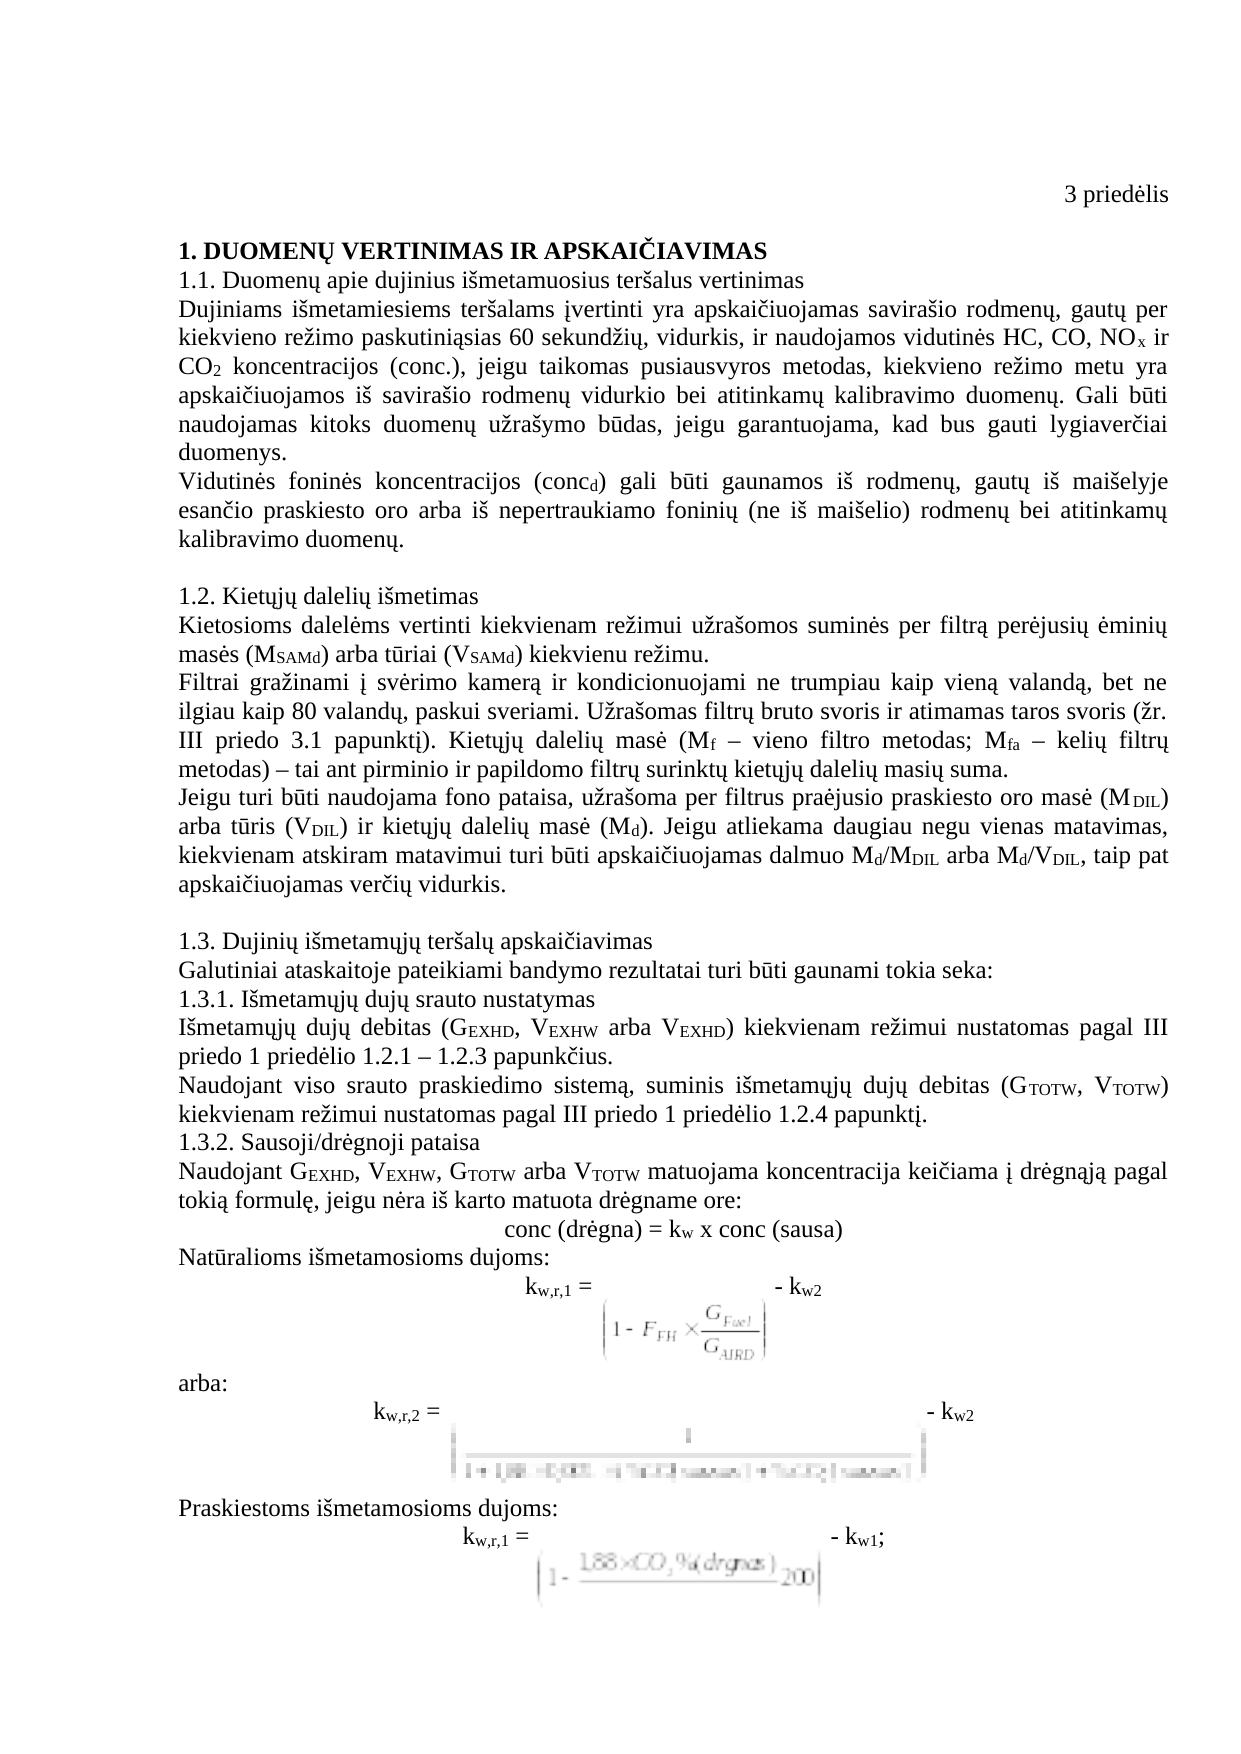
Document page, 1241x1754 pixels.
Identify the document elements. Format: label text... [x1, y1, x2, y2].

text Vidutinės foninės koncentracijos (concd) gali būti gaunamos iš rodmenų, gautų iš maišelyje esančio praskiesto oro arba iš nepertraukiamo foninių (ne iš maišelio) rodmenų bei atitinkamų kalibravimo duomenų. [178, 466, 1169, 552]
text kw,r,2 = - kw2 [178, 1396, 1169, 1493]
text conc (drėgna) = kw x conc (sausa) [178, 1214, 1169, 1242]
text 1.3.2. Sausoji/drėgnoji pataisa [178, 1127, 1169, 1156]
text kw,r,1 = - kw1; [178, 1521, 1169, 1618]
text Naudojant GEXHD, VEXHW, GTOTW arba VTOTW matuojama koncentracija keičiama į drėgnąją pagal tokią formulę, jeigu nėra iš karto matuota drėgname ore: [178, 1156, 1169, 1214]
text Išmetamųjų dujų debitas (GEXHD, VEXHW arba VEXHD) kiekvienam režimui nustatomas pagal III priedo 1 priedėlio 1.2.1 – 1.2.3 papunkčius. [178, 1012, 1169, 1070]
text 1. DUOMENŲ VERTINIMAS IR APSKAIČIAVIMAS [178, 236, 1169, 265]
text Kietosioms dalelėms vertinti kiekvienam režimui užrašomos suminės per filtrą perėjusių ėminių masės (MSAMd) arba tūriai (VSAMd) kiekvienu režimu. [178, 610, 1169, 667]
text Praskiestoms išmetamosioms dujoms: [178, 1493, 1169, 1521]
text Filtrai gražinami į svėrimo kamerą ir kondicionuojami ne trumpiau kaip vieną valandą, bet ne ilgiau kaip 80 valandų, paskui sveriami. Užrašomas filtrų bruto svoris ir atimamas taros svoris (žr. III priedo 3.1 papunktį). Kietųjų dalelių masė (Mf – vieno filtro metodas; Mfa – kelių filtrų metodas) – tai ant pirminio ir papildomo filtrų surinktų kietųjų dalelių masių suma. [178, 667, 1169, 782]
text Dujiniams išmetamiesiems teršalams įvertinti yra apskaičiuojamas savirašio rodmenų, gautų per kiekvieno režimo paskutiniąsias 60 sekundžių, vidurkis, ir naudojamos vidutinės HC, CO, NOx ir CO2 koncentracijos (conc.), jeigu taikomas pusiausvyros metodas, kiekvieno režimo metu yra apskaičiuojamos iš savirašio rodmenų vidurkio bei atitinkamų kalibravimo duomenų. Gali būti naudojamas kitoks duomenų užrašymo būdas, jeigu garantuojama, kad bus gauti lygiaverčiai duomenys. [178, 294, 1169, 466]
text Natūralioms išmetamosioms dujoms: [178, 1242, 1169, 1271]
text 1.3. Dujinių išmetamųjų teršalų apskaičiavimas [178, 926, 1169, 955]
text Galutiniai ataskaitoje pateikiami bandymo rezultatai turi būti gaunami tokia seka: [178, 955, 1169, 984]
text 1.1. Duomenų apie dujinius išmetamuosius teršalus vertinimas [178, 265, 1169, 294]
text 1.3.1. Išmetamųjų dujų srauto nustatymas [178, 984, 1169, 1012]
text Naudojant viso srauto praskiedimo sistemą, suminis išmetamųjų dujų debitas (GTOTW, VTOTW) kiekvienam režimui nustatomas pagal III priedo 1 priedėlio 1.2.4 papunktį. [178, 1070, 1169, 1127]
text 1.2. Kietųjų dalelių išmetimas [178, 581, 1169, 610]
text arba: [178, 1368, 1169, 1396]
text kw,r,1 = - kw2 [178, 1271, 1169, 1368]
text 3 priedėlis [178, 179, 1169, 207]
text Jeigu turi būti naudojama fono pataisa, užrašoma per filtrus praėjusio praskiesto oro masė (MDIL) arba tūris (VDIL) ir kietųjų dalelių masė (Md). Jeigu atliekama daugiau negu vienas matavimas, kiekvienam atskiram matavimui turi būti apskaičiuojamas dalmuo Md/MDIL arba Md/VDIL, taip pat apskaičiuojamas verčių vidurkis. [178, 782, 1169, 897]
